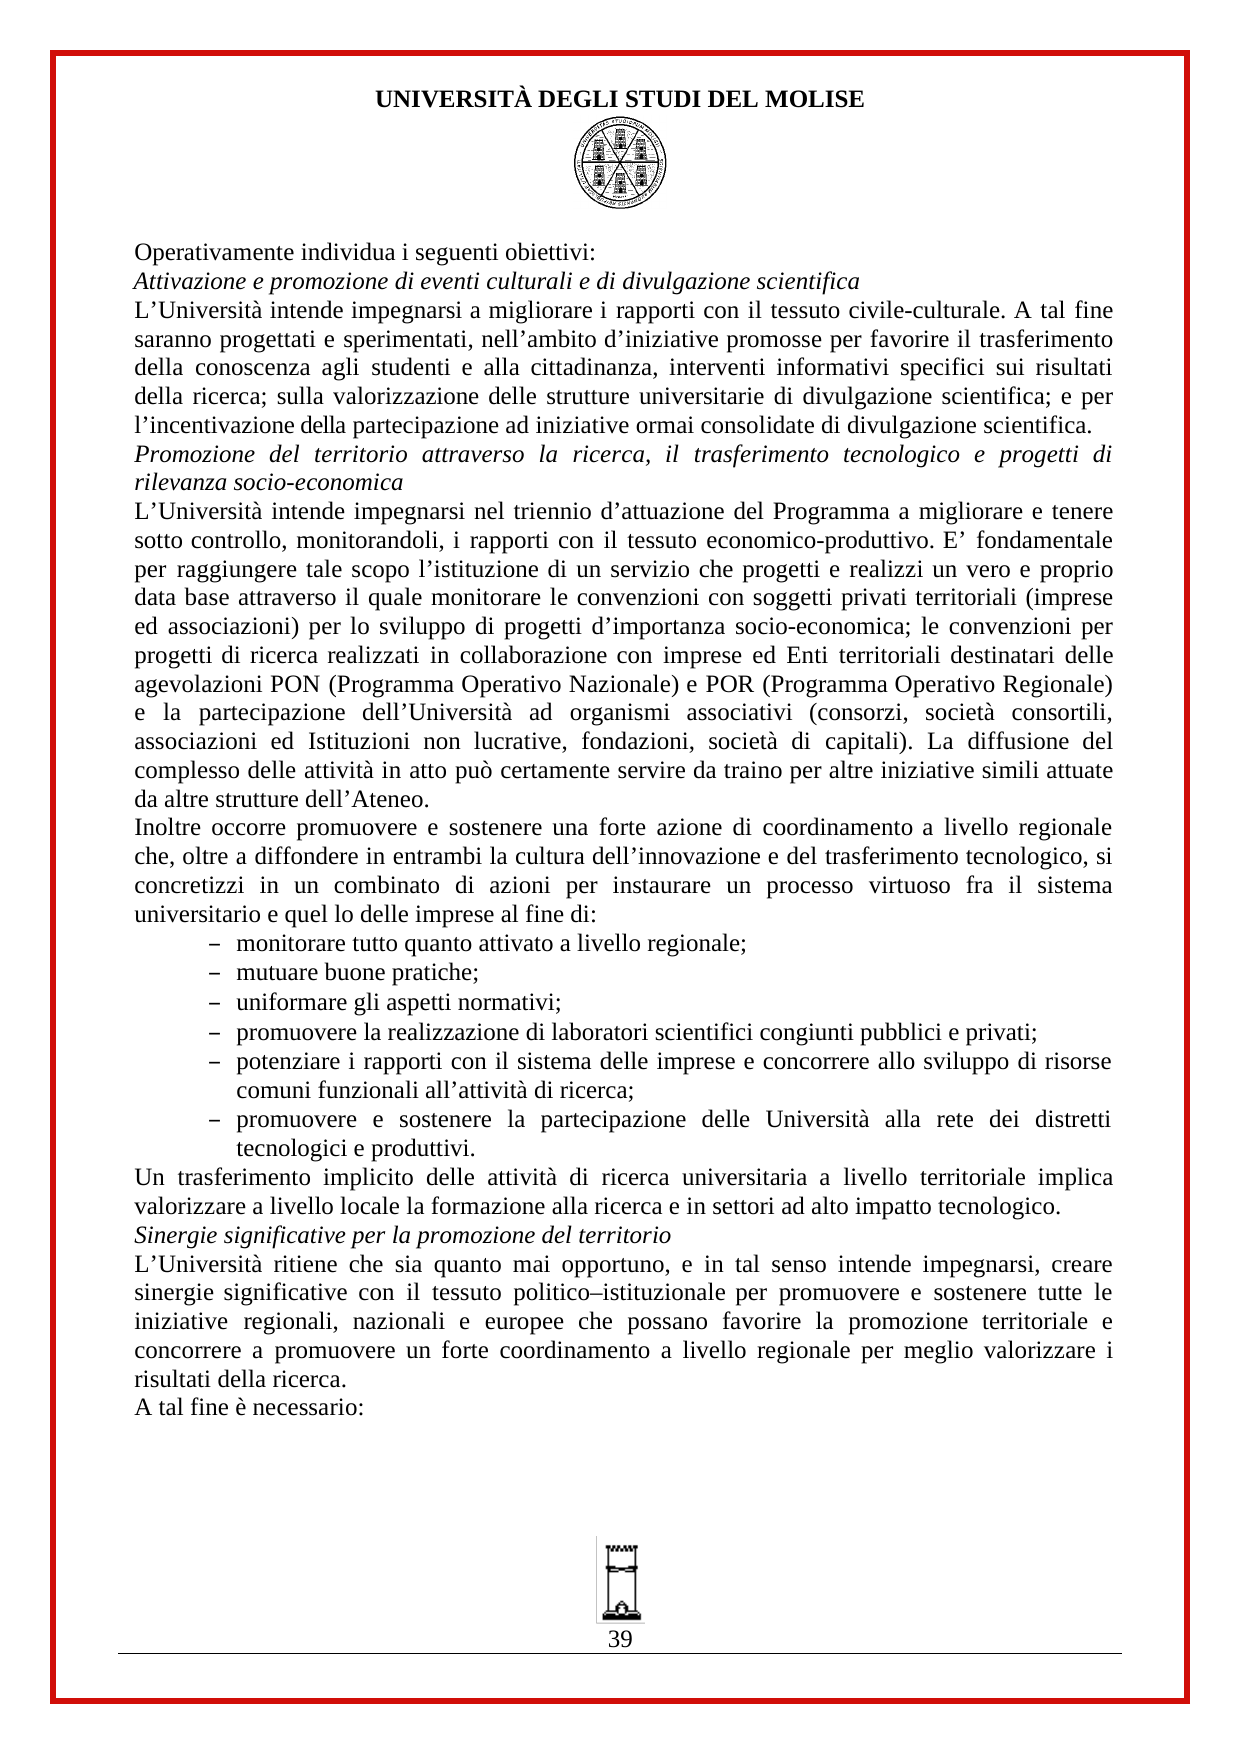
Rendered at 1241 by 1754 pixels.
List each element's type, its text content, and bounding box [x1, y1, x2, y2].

list mutuare buone pratiche; [207, 958, 1113, 987]
text Un trasferimento implicito delle attività di ricerca universitaria a livello territoriale implica valorizzare a livello locale la formazione alla ricerca e in settori ad alto impatto tecnologico. [134, 1162, 1113, 1220]
list uniformare gli aspetti normativi; [207, 987, 1113, 1016]
text Sinergie significative per la promozione del territorio [134, 1220, 1113, 1249]
text Inoltre occorre promuovere e sostenere una forte azione di coordinamento a livello regionale che, oltre a diffondere in entrambi la cultura dell’innovazione e del trasferimento tecnologico, si concretizzi in un combinato di azioni per instaurare un processo virtuoso fra il sistema universitario e quel lo delle imprese al fine di: [134, 812, 1113, 927]
text A tal fine è necessario: [134, 1392, 1118, 1421]
text L’Università intende impegnarsi nel triennio d’attuazione del Programma a migliorare e tenere sotto controllo, monitorandoli, i rapporti con il tessuto economico-produttivo. E’ fondamentale per raggiungere tale scopo l’istituzione di un servizio che progetti e realizzi un vero e proprio data base attraverso il quale monitorare le convenzioni con soggetti privati territoriali (imprese ed associazioni) per lo sviluppo di progetti d’importanza socio-economica; le convenzioni per progetti di ricerca realizzati in collaborazione con imprese ed Enti territoriali destinatari delle agevolazioni PON (Programma Operativo Nazionale) e POR (Programma Operativo Regionale) e la partecipazione dell’Università ad organismi associativi (consorzi, società consortili, associazioni ed Istituzioni non lucrative, fondazioni, società di capitali). La diffusione del complesso delle attività in atto può certamente servire da traino per altre iniziative simili attuate da altre strutture dell’Ateneo. [134, 496, 1113, 812]
list monitorare tutto quanto attivato a livello regionale; [207, 928, 1113, 957]
list potenziare i rapporti con il sistema delle imprese e concorrere allo sviluppo di risorse comuni funzionali all’attività di ricerca; [207, 1047, 1113, 1104]
text Promozione del territorio attraverso la ricerca, il trasferimento tecnologico e progetti di rilevanza socio-economica [134, 439, 1113, 496]
list promuovere e sostenere la partecipazione delle Università alla rete dei distretti tecnologici e produttivi. [207, 1105, 1113, 1162]
text L’Università intende impegnarsi a migliorare i rapporti con il tessuto civile-culturale. A tal fine saranno progettati e sperimentati, nell’ambito d’iniziative promosse per favorire il trasferimento della conoscenza agli studenti e alla cittadinanza, interventi informativi specifici sui risultati della ricerca; sulla valorizzazione delle strutture universitarie di divulgazione scientifica; e per l’incentivazione della partecipazione ad iniziative ormai consolidate di divulgazione scientifica. [134, 295, 1113, 439]
text L’Università ritiene che sia quanto mai opportuno, e in tal senso intende impegnarsi, creare sinergie significative con il tessuto politico–istituzionale per promuovere e sostenere tutte le iniziative regionali, nazionali e europee che possano favorire la promozione territoriale e concorrere a promuovere un forte coordinamento a livello regionale per meglio valorizzare i risultati della ricerca. [134, 1249, 1113, 1392]
text Attivazione e promozione di eventi culturali e di divulgazione scientifica [118, 266, 1124, 295]
list promuovere la realizzazione di laboratori scientifici congiunti pubblici e privati; [207, 1017, 1113, 1046]
text Operativamente individua i seguenti obiettivi: [134, 238, 1118, 266]
